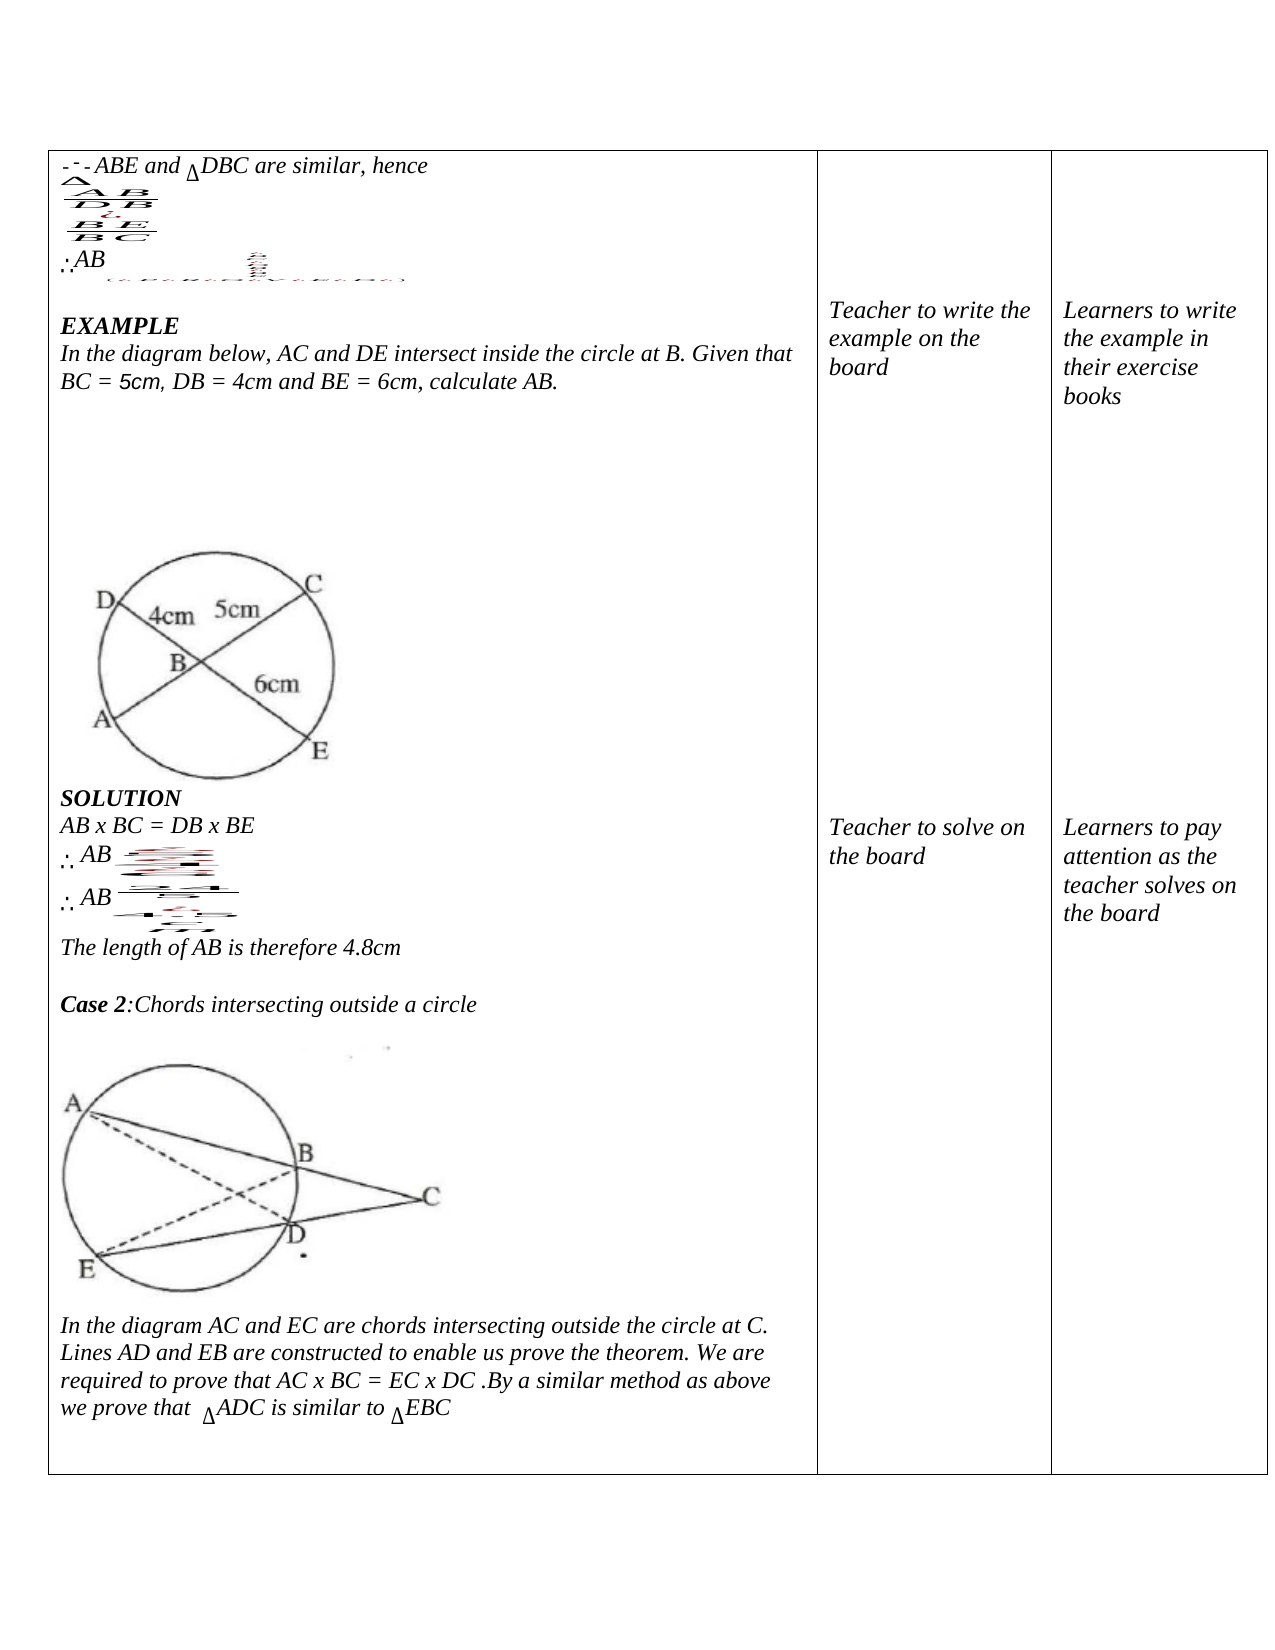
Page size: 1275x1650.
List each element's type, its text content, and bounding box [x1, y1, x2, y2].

table_cell Teacher to write the example on the board Teacher to solve on the board [818, 151, 1051, 1473]
table_cell Learners to write the example in their exercise books Learners to pay attention as the teacher solves on the board [1052, 151, 1267, 1473]
table_cell INTERSECTING CHORDS Theorem 5. If two chords intersect inside or outside the circle then the product of the parts of one is equal to the product of the parts of the other. Case 1.Chords intersecting inside a circle In the diagram AC and DE are chords intersecting inside the circle at B. AE and DC are constructed to enable us prove the theorem. We are required to prove that AB x BC = DB x BE Proof: In L\ABE and b. DBC x y (vertically opposite angles) a = d (angles in the same segment) c = e (angles in the same segment) ABE and DBC are similar, hence AB EXAMPLE In the diagram below, AC and DE intersect inside the circle at B. Given that BC = 5cm, DB = 4cm and BE = 6cm, calculate AB. SOLUTION AB x BC = DB x BE AB AB The length of AB is therefore 4.8cm Case 2:Chords intersecting outside a circle In the diagram AC and EC are chords intersecting outside the circle at C. Lines AD and EB are constructed to enable us prove the theorem. We are required to prove that AC x BC = EC x DC .By a similar method as above we prove that ADC is similar to EBC AC Intersection of a chord and a tangent In the diagram below, the tangent TC meets the chord AC at C To prove that TC2 = AC · BC Consider ATC and TBC CTB =TAB (alternate segment theorem) ACT is common to both triangles ATC = TBC ATC and TBC are equiangular and therefore similar. Hence TC2=AC Example: In the diagram below, TC is a tangent to the circle at T. Given that CD8cm, ED = 10cm and BC = 10cm, find the length of (i) AB (ii) TC Solution: (i) AC x BC = EC x DC (AB + 10) xl0=(l0+8)x 8 10AB + 100 = 144 10AB =44 - 4.4cm ii. TC2 = EC = = 12cm EXERCISE In each of the following, AB is a chord and OA is the radius, find x, the distance of the chord from the Centre of the circle. [49, 151, 817, 1473]
